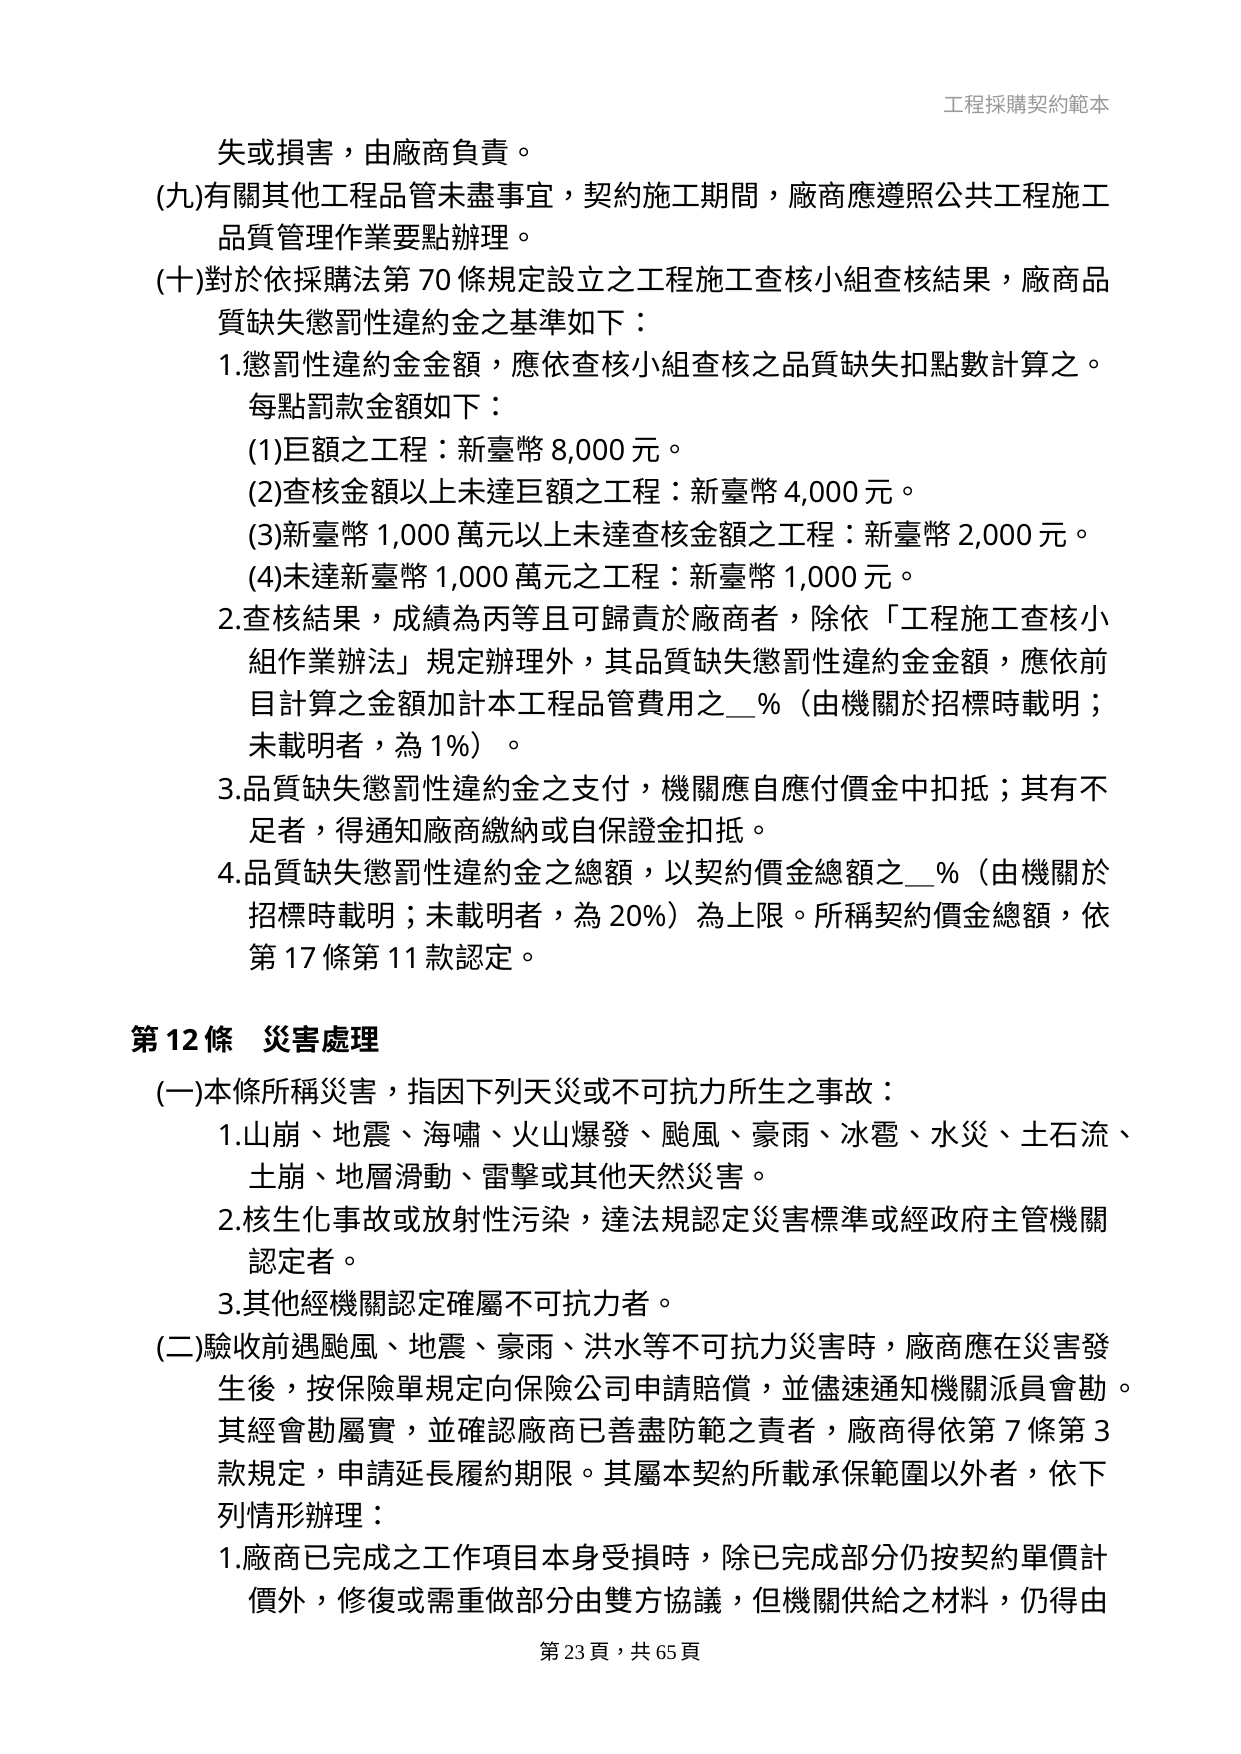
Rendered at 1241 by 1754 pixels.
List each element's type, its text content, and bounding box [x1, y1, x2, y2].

text 4.品質缺失懲罰性違約金之總額，以契約價金總額之＿%（由機關於招標時載明；未載明者，為20%）為上限。所稱契約價金總額，依第17條第11款認定。 [217, 850, 1110, 977]
text 失或損害，由廠商負責。 [156, 130, 1110, 172]
text (3)新臺幣1,000萬元以上未達查核金額之工程：新臺幣2,000元。 [248, 511, 1110, 553]
text 1.山崩、地震、海嘯、火山爆發、颱風、豪雨、冰雹、水災、土石流、土崩、地層滑動、雷擊或其他天然災害。 [217, 1111, 1110, 1196]
text (2)查核金額以上未達巨額之工程：新臺幣4,000元。 [248, 469, 1110, 511]
text (1)巨額之工程：新臺幣8,000元。 [248, 426, 1110, 469]
text (二)驗收前遇颱風、地震、豪雨、洪水等不可抗力災害時，廠商應在災害發生後，按保險單規定向保險公司申請賠償，並儘速通知機關派員會勘。其經會勘屬實，並確認廠商已善盡防範之責者，廠商得依第7條第3款規定，申請延長履約期限。其屬本契約所載承保範圍以外者，依下列情形辦理： [156, 1323, 1110, 1535]
text (一)本條所稱災害，指因下列天災或不可抗力所生之事故： [156, 1069, 1110, 1111]
text 2.核生化事故或放射性污染，達法規認定災害標準或經政府主管機關認定者。 [217, 1196, 1110, 1281]
text 第12條 災害處理 [130, 1017, 1110, 1059]
text (九)有關其他工程品管未盡事宜，契約施工期間，廠商應遵照公共工程施工品質管理作業要點辦理。 [156, 172, 1110, 257]
text 3.品質缺失懲罰性違約金之支付，機關應自應付價金中扣抵；其有不足者，得通知廠商繳納或自保證金扣抵。 [217, 765, 1110, 850]
text 3.其他經機關認定確屬不可抗力者。 [217, 1281, 1110, 1323]
text 1.廠商已完成之工作項目本身受損時，除已完成部分仍按契約單價計價外，修復或需重做部分由雙方協議，但機關供給之材料，仍得由 [217, 1535, 1110, 1619]
text 2.查核結果，成績為丙等且可歸責於廠商者，除依「工程施工查核小組作業辦法」規定辦理外，其品質缺失懲罰性違約金金額，應依前目計算之金額加計本工程品管費用之＿%（由機關於招標時載明；未載明者，為1%）。 [217, 596, 1110, 765]
text (4)未達新臺幣1,000萬元之工程：新臺幣1,000元。 [248, 553, 1110, 596]
text 1.懲罰性違約金金額，應依查核小組查核之品質缺失扣點數計算之。每點罰款金額如下： [217, 342, 1110, 426]
text (十)對於依採購法第70條規定設立之工程施工查核小組查核結果，廠商品質缺失懲罰性違約金之基準如下： [156, 257, 1110, 342]
